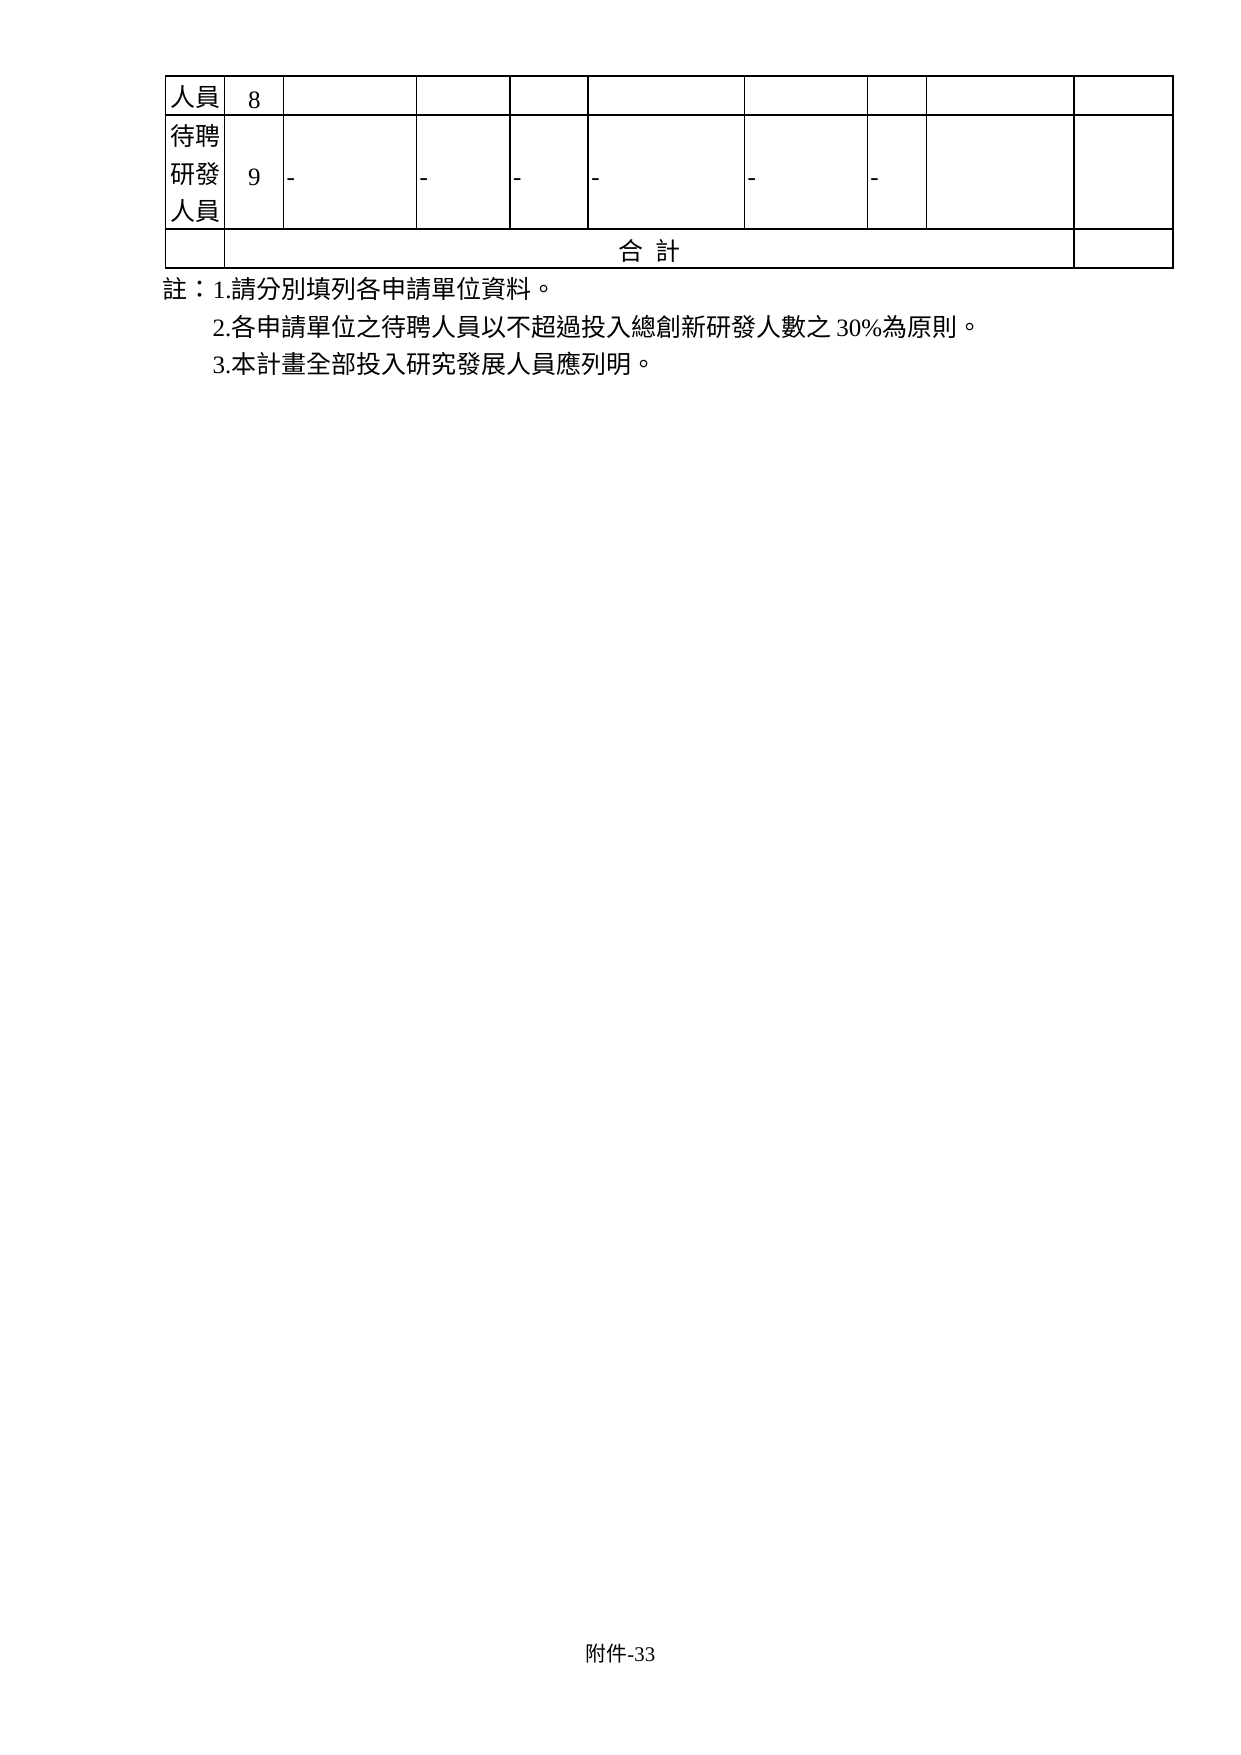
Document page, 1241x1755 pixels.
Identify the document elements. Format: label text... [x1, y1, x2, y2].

table_cell [745, 77, 867, 114]
text 註：1.請分別填列各申請單位資料。 [163, 269, 1107, 306]
table_cell - [284, 116, 416, 228]
table_cell [511, 77, 587, 114]
table_cell [417, 77, 509, 114]
table_cell - [745, 116, 867, 228]
table_cell - [417, 116, 509, 228]
table_cell [1075, 230, 1172, 267]
table_cell 待聘研發人員 [166, 116, 224, 228]
text 3.本計畫全部投入研究發展人員應列明。 [212, 344, 1107, 381]
table_cell [1075, 77, 1172, 114]
table_cell [284, 77, 416, 114]
table_cell 8 [225, 77, 283, 114]
text 2.各申請單位之待聘人員以不超過投入總創新研發人數之30%為原則。 [212, 306, 1107, 344]
table_cell - [589, 116, 744, 228]
table_cell [1075, 116, 1172, 228]
table_cell 人員 [166, 77, 224, 114]
table_cell - [511, 116, 587, 228]
table_cell [868, 77, 926, 114]
table_cell - [868, 116, 926, 228]
table_cell [166, 230, 224, 267]
table_cell 合 計 [225, 230, 1073, 267]
table_cell [927, 77, 1073, 114]
table_cell [589, 77, 744, 114]
table_cell [927, 116, 1073, 228]
table_cell 9 [225, 116, 283, 228]
